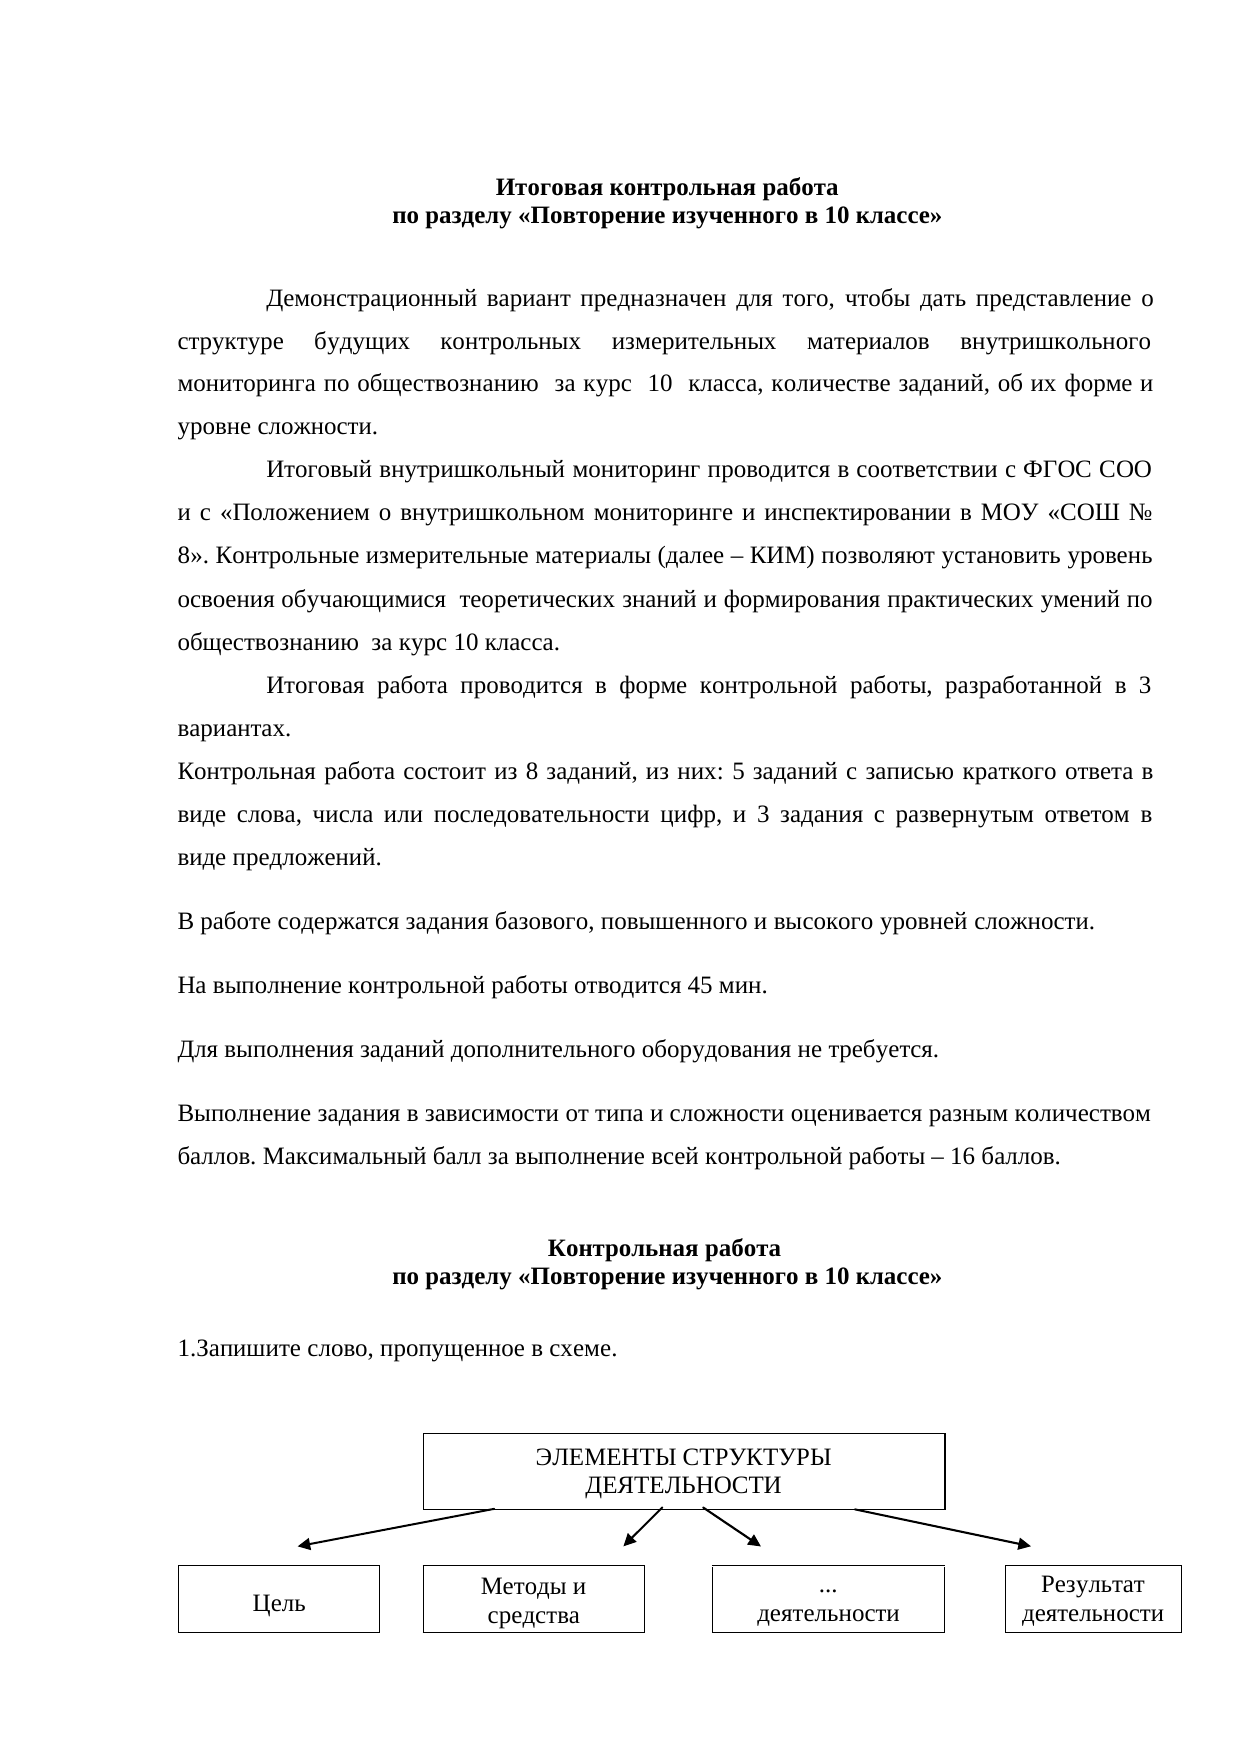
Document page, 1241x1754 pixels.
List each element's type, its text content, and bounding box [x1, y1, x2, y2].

text ... деятельности [757, 1569, 906, 1627]
text Для выполнения заданий дополнительного оборудования не требуется. [177, 1034, 1167, 1063]
text В работе содержатся задания базового, повышенного и высокого уровней сложности. [177, 906, 1167, 935]
text ЭЛЕМЕНТЫ СТРУКТУРЫ ДЕЯТЕЛЬНОСТИ [535, 1442, 838, 1499]
text Контрольная работа состоит из 8 заданий, из них: 5 заданий с записью краткого ответа в виде слова, числа или последовательности цифр, и 3 задания с развернутым ответом в виде предложений. [177, 756, 1153, 871]
text Итоговая контрольная работа [496, 172, 1167, 200]
text по разделу «Повторение изученного в 10 классе» [392, 200, 1167, 229]
text Выполнение задания в зависимости от типа и сложности оценивается разным количеством [177, 1098, 1167, 1127]
text Методы и средства [481, 1571, 593, 1629]
text Контрольная работа [548, 1234, 1167, 1262]
text Демонстрационный вариант предназначен для того, чтобы дать представление о структуре будущих контрольных измерительных материалов внутришкольного мониторинга по обществознанию за курс 10 класса, количестве заданий, об их форме и уровне сложности. [177, 283, 1153, 440]
text по разделу «Повторение изученного в 10 классе» [392, 1262, 1167, 1290]
text Цель [252, 1588, 308, 1617]
text баллов. Максимальный балл за выполнение всей контрольной работы – 16 баллов. [177, 1141, 1167, 1170]
text Результат деятельности [1022, 1569, 1171, 1627]
text На выполнение контрольной работы отводится 45 мин. [177, 970, 1167, 999]
text 1.Запишите слово, пропущенное в схеме. [177, 1333, 1167, 1362]
text Итоговый внутришкольный мониторинг проводится в соответствии с ФГОС СОО и с «Положением о внутришкольном мониторинге и инспектировании в МОУ «СОШ № 8». Контрольные измерительные материалы (далее – КИМ) позволяют установить уровень освоения обучающимися теоретических знаний и формирования практических умений по обществознанию за курс 10 класса. [177, 454, 1158, 656]
text Итоговая работа проводится в форме контрольной работы, разработанной в 3 вариантах. [177, 670, 1158, 742]
